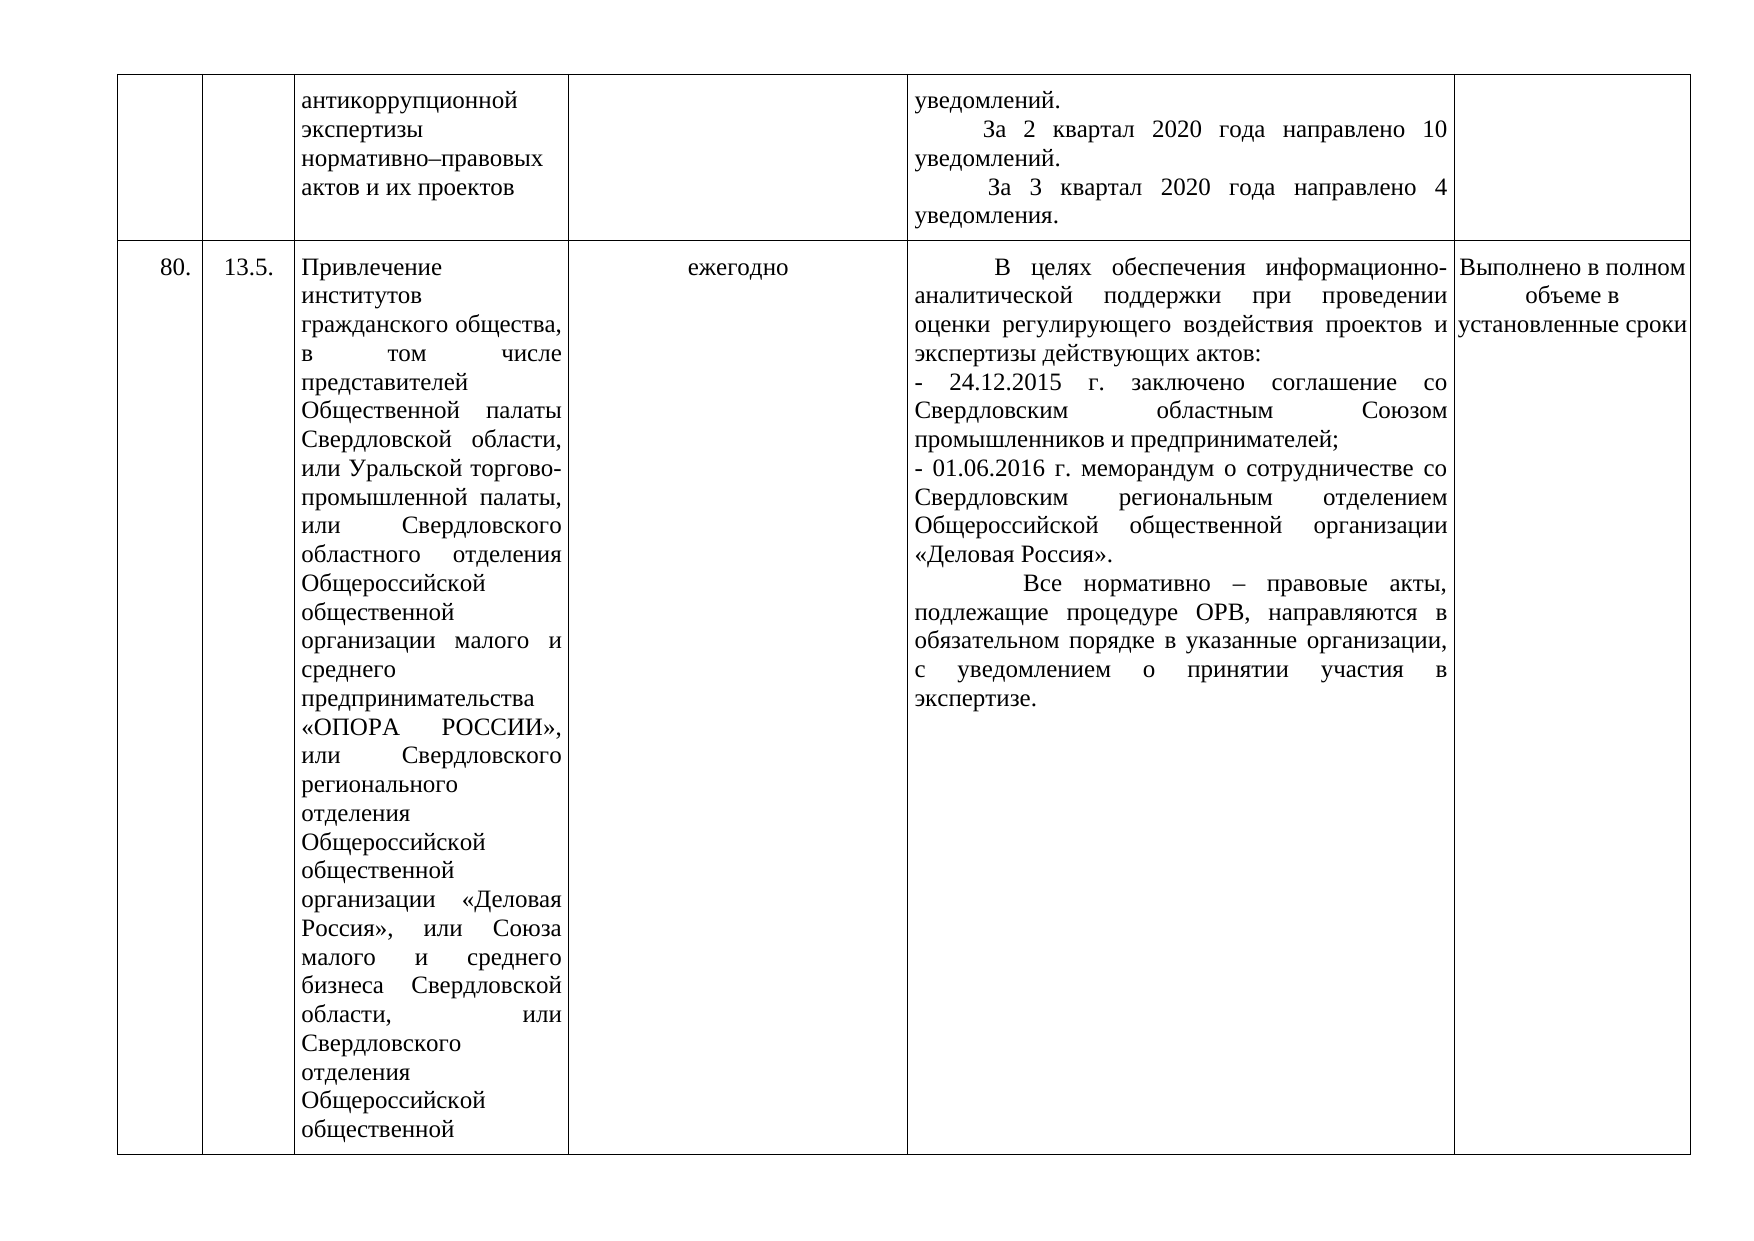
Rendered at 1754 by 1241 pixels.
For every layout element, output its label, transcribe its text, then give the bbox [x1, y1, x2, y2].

table_cell [118, 75, 202, 240]
table_cell антикоррупционной экспертизы нормативно–правовых актов и их проектов [295, 75, 568, 240]
table_cell [118, 241, 202, 1153]
table_cell Выполнено в полном объеме в установленные сроки [1455, 241, 1690, 1153]
table_cell [203, 75, 294, 240]
table_cell уведомлений. За 2 квартал 2020 года направлено 10 уведомлений. За 3 квартал 2020 года направлено 4 уведомления. [908, 75, 1454, 240]
table_cell В целях обеспечения информационно-аналитической поддержки при проведении оценки регулирующего воздействия проектов и экспертизы действующих актов: - 24.12.2015 г. заключено соглашение со Свердловским областным Союзом промышленников и предпринимателей; - 01.06.2016 г. меморандум о сотрудничестве со Свердловским региональным отделением Общероссийской общественной организации «Деловая Россия». Все нормативно – правовые акты, подлежащие процедуре ОРВ, направляются в обязательном порядке в указанные организации, с уведомлением о принятии участия в экспертизе. [908, 241, 1454, 1153]
table_cell [1455, 75, 1690, 240]
table_cell ежегодно [569, 241, 907, 1153]
table_cell [569, 75, 907, 240]
table_cell 13.5. [203, 241, 294, 1153]
table_cell Привлечение институтов гражданского общества, в том числе представителей Общественной палаты Свердловской области, или Уральской торгово-промышленной палаты, или Свердловского областного отделения Общероссийской общественной организации малого и среднего предпринимательства «ОПОРА РОССИИ», или Свердловского регионального отделения Общероссийской общественной организации «Деловая Россия», или Союза малого и среднего бизнеса Свердловской области, или Свердловского отделения Общероссийской общественной [295, 241, 568, 1153]
